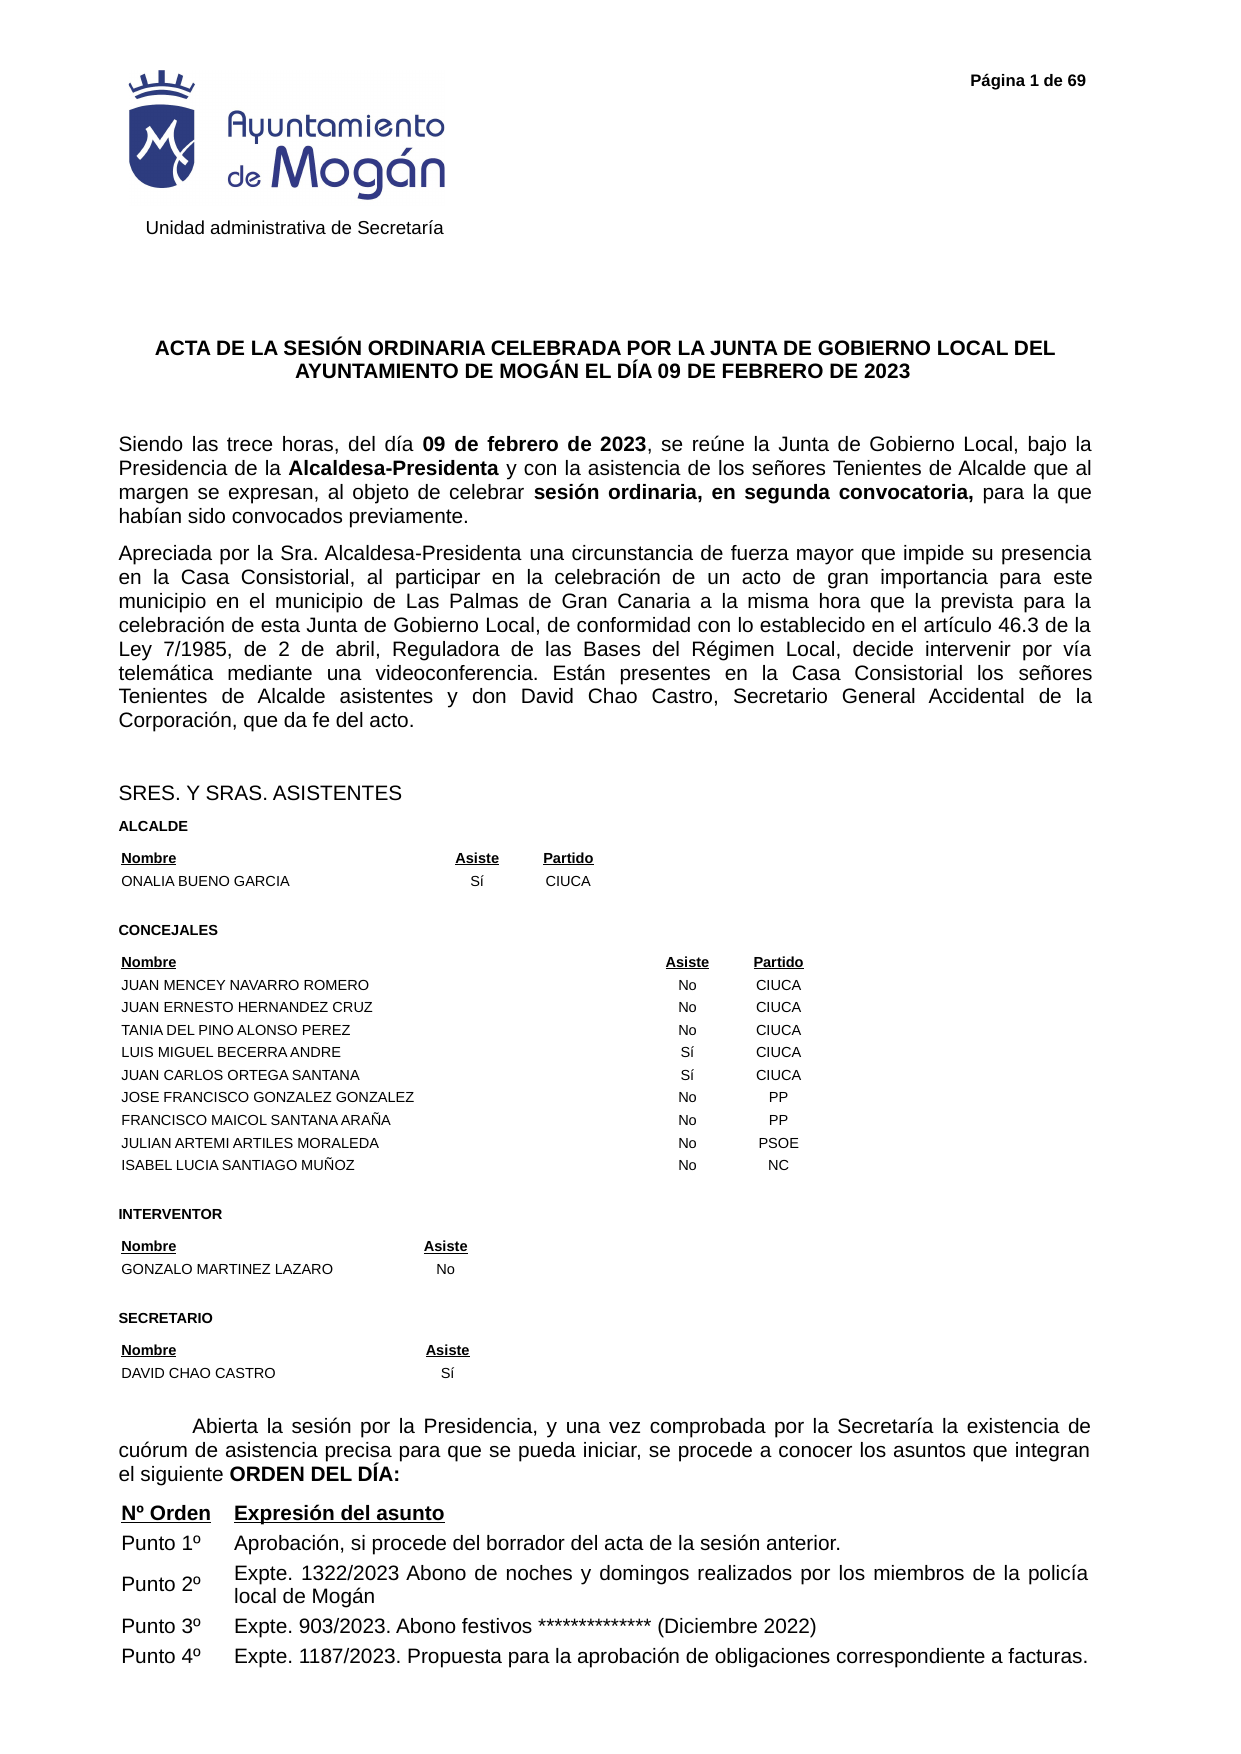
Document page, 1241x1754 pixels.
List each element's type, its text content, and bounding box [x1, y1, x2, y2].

table_cell JULIAN ARTEMI ARTILES MORALEDA [118, 1131, 647, 1154]
table_header Nombre [118, 1339, 406, 1362]
table_cell Sí [437, 870, 517, 892]
table_cell Punto 4º [118, 1641, 231, 1671]
table_cell ONALIA BUENO GARCIA [118, 870, 437, 892]
text SRES. Y SRAS. ASISTENTES [118, 781, 1092, 805]
table_cell CIUCA [728, 1064, 829, 1086]
table_cell No [647, 1086, 728, 1109]
table_cell Punto 1º [118, 1528, 231, 1557]
table_cell Sí [647, 1064, 728, 1086]
table_header Partido [728, 951, 829, 973]
table_header Nombre [118, 1235, 401, 1258]
table_cell Expte. 1322/2023 Abono de noches y domingos realizados por los miembros de la policía local de Mogán [231, 1558, 1092, 1611]
table_cell Sí [406, 1362, 489, 1384]
table_cell JOSE FRANCISCO GONZALEZ GONZALEZ [118, 1086, 647, 1109]
table_cell Punto 2º [118, 1558, 231, 1611]
table_cell JUAN ERNESTO HERNANDEZ CRUZ [118, 996, 647, 1018]
table_header Asiste [647, 951, 728, 973]
table_cell PP [728, 1086, 829, 1109]
text CONCEJALES [118, 921, 1092, 938]
table_cell JUAN CARLOS ORTEGA SANTANA [118, 1064, 647, 1086]
table_cell Sí [647, 1041, 728, 1064]
table_cell No [647, 973, 728, 996]
table_cell No [401, 1258, 490, 1280]
picture [128, 70, 445, 206]
table_cell Punto 3º [118, 1611, 231, 1641]
table_header Asiste [401, 1235, 490, 1258]
table_header Nombre [118, 847, 437, 869]
table_cell NC [728, 1154, 829, 1177]
table_header Asiste [406, 1339, 489, 1362]
text Apreciada por la Sra. Alcaldesa-Presidenta una circunstancia de fuerza mayor que impide su presencia en la Casa Consistorial, al participar en la celebración de un acto de gran importancia para este municipio en el municipio de Las Palmas de Gran Canaria a la misma hora que la prevista para la celebración de esta Junta de Gobierno Local, de conformidad con lo establecido en el artículo 46.3 de la Ley 7/1985, de 2 de abril, Reguladora de las Bases del Régimen Local, decide intervenir por vía telemática mediante una videoconferencia. Están presentes en la Casa Consistorial los señores Tenientes de Alcalde asistentes y don David Chao Castro, Secretario General Accidental de la Corporación, que da fe del acto. [118, 541, 1092, 732]
table_cell Aprobación, si procede del borrador del acta de la sesión anterior. [231, 1528, 1092, 1557]
table_cell No [647, 1154, 728, 1177]
table_cell No [647, 1109, 728, 1131]
table_cell CIUCA [728, 1019, 829, 1041]
table_cell CIUCA [517, 870, 619, 892]
table_cell FRANCISCO MAICOL SANTANA ARAÑA [118, 1109, 647, 1131]
text Siendo las trece horas, del día 09 de febrero de 2023, se reúne la Junta de Gobierno Local, bajo la Presidencia de la Alcaldesa-Presidenta y con la asistencia de los señores Tenientes de Alcalde que al margen se expresan, al objeto de celebrar sesión ordinaria, en segunda convocatoria, para la que habían sido convocados previamente. [118, 432, 1092, 528]
table_header Expresión del asunto [231, 1498, 1092, 1528]
table_cell No [647, 1131, 728, 1154]
table_cell No [647, 996, 728, 1018]
table_header Nombre [118, 951, 647, 973]
table_header Asiste [437, 847, 517, 869]
text INTERVENTOR [118, 1206, 1092, 1223]
text ALCALDE [118, 818, 1092, 834]
table_cell JUAN MENCEY NAVARRO ROMERO [118, 973, 647, 996]
table_cell DAVID CHAO CASTRO [118, 1362, 406, 1384]
table_cell LUIS MIGUEL BECERRA ANDRE [118, 1041, 647, 1064]
text Abierta la sesión por la Presidencia, y una vez comprobada por la Secretaría la existencia de cuórum de asistencia precisa para que se pueda iniciar, se procede a conocer los asuntos que integran el siguiente ORDEN DEL DÍA: [118, 1413, 1092, 1485]
table_cell CIUCA [728, 973, 829, 996]
table_cell Expte. 903/2023. Abono festivos ************** (Diciembre 2022) [231, 1611, 1092, 1641]
table_cell PSOE [728, 1131, 829, 1154]
table_cell CIUCA [728, 1041, 829, 1064]
table_header Nº Orden [118, 1498, 231, 1528]
table_cell PP [728, 1109, 829, 1131]
table_cell TANIA DEL PINO ALONSO PEREZ [118, 1019, 647, 1041]
table_header Partido [517, 847, 619, 869]
table_cell ISABEL LUCIA SANTIAGO MUÑOZ [118, 1154, 647, 1177]
text SECRETARIO [118, 1310, 1092, 1326]
table_cell Expte. 1187/2023. Propuesta para la aprobación de obligaciones correspondiente a facturas. [231, 1641, 1092, 1671]
table_cell CIUCA [728, 996, 829, 1018]
table_cell GONZALO MARTINEZ LAZARO [118, 1258, 401, 1280]
text ACTA DE LA SESIÓN ORDINARIA CELEBRADA POR LA JUNTA DE GOBIERNO LOCAL DEL AYUNTAMIENTO DE MOGÁN EL DÍA 09 DE FEBRERO DE 2023 [118, 335, 1092, 383]
table_cell No [647, 1019, 728, 1041]
